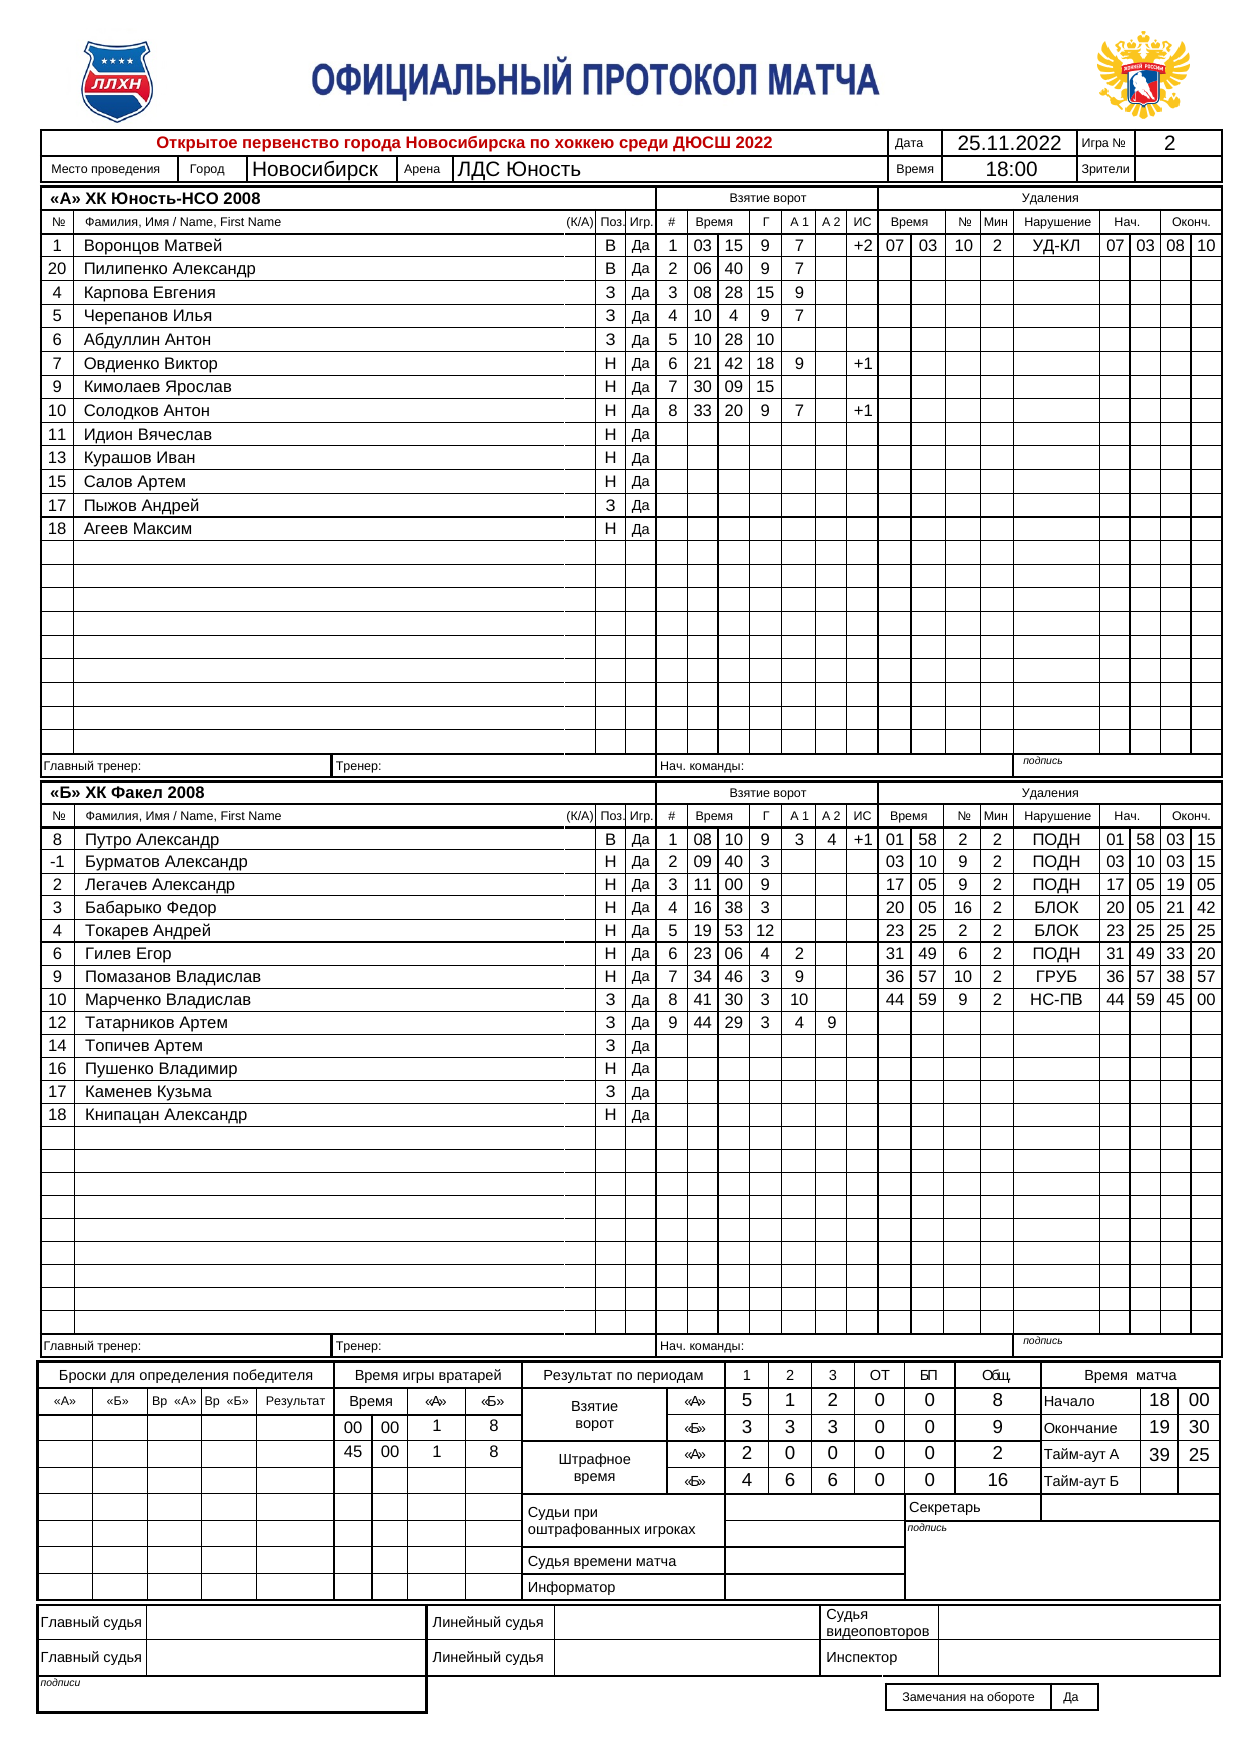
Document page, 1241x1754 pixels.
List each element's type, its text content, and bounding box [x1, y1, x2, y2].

table_cell [74, 636, 564, 658]
table_cell [565, 565, 595, 587]
table_cell [816, 588, 846, 611]
table_cell 15 [719, 235, 749, 256]
table_cell [946, 470, 980, 493]
table_cell 0 [905, 1415, 954, 1440]
table_cell Бабарыко Федор [75, 896, 564, 918]
table_cell [981, 257, 1013, 280]
table_cell ИС [847, 805, 877, 826]
table_cell Игр. [626, 211, 655, 233]
table_cell -1 [42, 850, 74, 872]
table_cell [466, 1574, 521, 1599]
table_cell [912, 470, 945, 493]
table_cell [335, 1574, 371, 1599]
table_cell [1014, 399, 1099, 422]
table_cell [596, 1242, 625, 1264]
table_cell 8 [466, 1416, 521, 1440]
table_cell [42, 1150, 74, 1172]
table_cell [42, 683, 73, 706]
table_cell Н [596, 966, 625, 987]
table_cell 6 [769, 1468, 811, 1493]
table_cell [596, 565, 625, 587]
table_cell [148, 1468, 201, 1493]
table_cell 4 [726, 1468, 768, 1493]
table_cell [1100, 1012, 1129, 1033]
table_cell [912, 1265, 943, 1287]
table_cell [1131, 1242, 1160, 1264]
table_cell [1192, 328, 1221, 351]
table_cell [782, 470, 815, 493]
table_cell Овдиенко Виктор [74, 352, 564, 374]
table_cell [1014, 1311, 1099, 1333]
table_cell 2 [657, 257, 687, 280]
table_cell [42, 1127, 74, 1149]
table_cell [1161, 257, 1190, 280]
table_cell [626, 1150, 655, 1172]
table_cell [1100, 281, 1129, 303]
table_cell [657, 1058, 687, 1079]
table_cell [1131, 1288, 1160, 1310]
table_cell [565, 1127, 595, 1149]
table_cell [726, 1548, 904, 1573]
table_cell 16 [42, 1058, 74, 1079]
table_cell 18:00 [943, 157, 1076, 181]
table_cell [879, 541, 910, 564]
table_cell [1014, 1265, 1099, 1287]
table_header Удаления [879, 188, 1221, 209]
table_cell [466, 1521, 521, 1546]
table_cell [912, 1219, 943, 1241]
table_cell [719, 1058, 749, 1079]
table_cell [879, 730, 910, 753]
table_cell [719, 1288, 749, 1310]
table_cell [719, 541, 749, 564]
table_cell Зрители [1078, 157, 1134, 181]
table_cell [1014, 470, 1099, 493]
table_cell 3 [750, 850, 781, 872]
table_cell [657, 1173, 687, 1195]
table_cell [688, 1265, 717, 1287]
table_cell 20 [879, 896, 910, 918]
table_cell [847, 470, 877, 493]
table_cell 40 [719, 257, 749, 280]
table_cell [39, 1494, 92, 1520]
table_cell 46 [719, 966, 749, 987]
table_cell [657, 541, 687, 564]
table_cell [202, 1547, 256, 1573]
table_cell [596, 1219, 625, 1241]
table_cell [1192, 1219, 1221, 1241]
table_cell [1014, 1219, 1099, 1241]
table_cell [565, 423, 595, 445]
table_cell [42, 541, 73, 564]
table_cell [42, 659, 73, 682]
table_cell [750, 1288, 781, 1310]
table_cell 1 [769, 1389, 811, 1413]
table_cell [782, 1035, 815, 1057]
table_cell 10 [688, 328, 717, 351]
table_cell [596, 1311, 625, 1333]
table_cell [74, 730, 564, 753]
table_cell [750, 683, 781, 706]
table_cell (К/А) [565, 805, 595, 826]
table_cell [816, 1242, 846, 1264]
table_cell [565, 1196, 595, 1218]
table_cell [1161, 541, 1190, 564]
table_cell [75, 1242, 564, 1264]
table_header Замечания на обороте [887, 1685, 1050, 1709]
table_cell [879, 1196, 910, 1218]
table_cell [816, 352, 846, 374]
table_cell [1131, 1173, 1160, 1195]
table_cell Нач. [1100, 211, 1160, 233]
table_cell [912, 1288, 943, 1310]
table_cell [1131, 305, 1160, 327]
table_cell 8 [466, 1441, 521, 1467]
table_cell [1192, 707, 1221, 729]
table_cell [719, 730, 749, 753]
table_cell [1161, 1196, 1190, 1218]
table_cell Время [688, 805, 749, 826]
table_cell [1192, 518, 1221, 540]
table_cell 0 [812, 1442, 854, 1467]
table_cell [912, 1012, 943, 1033]
table_cell 5 [42, 305, 73, 327]
table_cell [1161, 423, 1190, 445]
table_cell Нарушение [1014, 211, 1099, 233]
table_cell [879, 328, 910, 351]
table_cell [1192, 1150, 1221, 1172]
table_cell [1100, 257, 1129, 280]
table_cell 1 [657, 829, 687, 849]
table_cell [782, 612, 815, 634]
table_cell [1014, 636, 1099, 658]
table_cell [946, 305, 980, 327]
table_cell [42, 1242, 74, 1264]
table_cell 4 [657, 896, 687, 918]
table_cell [816, 1150, 846, 1172]
table_cell [688, 423, 717, 445]
table_cell [565, 683, 595, 706]
table_cell Н [596, 446, 625, 469]
table_cell [373, 1547, 407, 1573]
table_cell [912, 541, 945, 564]
table_cell [596, 659, 625, 682]
table_cell [782, 565, 815, 587]
table_cell [1100, 1288, 1129, 1310]
table_cell [1014, 305, 1099, 327]
table_cell [847, 1173, 877, 1195]
table_cell [879, 636, 910, 658]
table_cell [816, 850, 846, 872]
table_cell 0 [855, 1468, 904, 1493]
table_cell [879, 470, 910, 493]
table_cell [596, 636, 625, 658]
table_cell 34 [688, 966, 717, 987]
table_cell [782, 683, 815, 706]
table_cell [626, 683, 655, 706]
table_cell Кимолаев Ярослав [74, 376, 564, 398]
table_cell подпись [1014, 755, 1221, 776]
table_cell В [596, 235, 625, 256]
table_cell [626, 1311, 655, 1333]
table_cell 0 [905, 1389, 954, 1413]
table_cell 38 [1161, 966, 1190, 987]
table_cell [719, 636, 749, 658]
table_cell [1014, 683, 1099, 706]
table_cell [1192, 1035, 1221, 1057]
table_cell 01 [1100, 829, 1129, 849]
table_cell 8 [956, 1389, 1040, 1413]
table_cell [981, 399, 1013, 422]
table_cell [981, 1242, 1013, 1264]
table_cell 13 [42, 446, 73, 469]
table_cell Да [626, 1058, 655, 1079]
table_cell [719, 1311, 749, 1333]
table_cell [1100, 470, 1129, 493]
table_cell [466, 1468, 521, 1493]
table_cell [1161, 1311, 1190, 1333]
table_cell [565, 966, 595, 987]
table_cell [912, 612, 945, 634]
table_cell [626, 1288, 655, 1310]
table_cell [750, 470, 781, 493]
table_cell [912, 1150, 943, 1172]
table_cell [816, 920, 846, 941]
table_cell [1161, 328, 1190, 351]
table_cell [816, 399, 846, 422]
table_cell 3 [42, 896, 74, 918]
table_cell [879, 446, 910, 469]
table_cell [944, 1311, 980, 1333]
table_cell [750, 1104, 781, 1126]
table_cell № [944, 805, 980, 826]
table_cell 09 [719, 376, 749, 398]
table_cell 4 [782, 1012, 815, 1033]
table_cell [657, 1081, 687, 1103]
table_cell [1192, 446, 1221, 469]
table_cell 08 [688, 281, 717, 303]
table_cell [912, 1196, 943, 1218]
table_cell (К/А) [565, 211, 595, 233]
table_cell [912, 494, 945, 516]
table_cell [782, 376, 815, 398]
table_cell 33 [688, 399, 717, 422]
table_cell [879, 1311, 910, 1333]
table_cell [202, 1468, 256, 1493]
table_cell [944, 1104, 980, 1126]
table_cell [565, 470, 595, 493]
table_cell [946, 730, 980, 753]
table_cell [750, 1035, 781, 1057]
table_cell 21 [1161, 896, 1190, 918]
table_cell [879, 1081, 910, 1103]
table_cell [750, 565, 781, 587]
table_cell [750, 1242, 781, 1264]
table_cell [42, 565, 73, 587]
table_cell [879, 494, 910, 516]
table_cell [782, 920, 815, 941]
table_cell А 1 [782, 211, 815, 233]
table_cell [946, 518, 980, 540]
table_cell [626, 1127, 655, 1149]
table_cell 19 [1161, 874, 1190, 895]
table_cell [912, 305, 945, 327]
table_cell [565, 1265, 595, 1287]
table_cell Пилипенко Александр [74, 257, 564, 280]
table_cell [1131, 1058, 1160, 1079]
table_cell [782, 1127, 815, 1149]
table_cell [719, 1150, 749, 1172]
table_cell [847, 257, 877, 280]
table_cell [816, 305, 846, 327]
table_cell [816, 989, 846, 1011]
table_cell [688, 1242, 717, 1264]
table_cell 3 [726, 1415, 768, 1440]
table_cell [782, 328, 815, 351]
table_cell БЛОК [1014, 920, 1099, 941]
table_cell [1100, 1173, 1129, 1195]
table_cell 10 [944, 966, 980, 987]
table_cell [719, 1127, 749, 1149]
table_cell Н [596, 352, 625, 374]
table_cell [816, 235, 846, 256]
table_cell [42, 1196, 74, 1218]
table_cell 45 [1161, 989, 1190, 1011]
table_cell [75, 1311, 564, 1333]
table_cell 0 [855, 1442, 904, 1467]
table_cell Каменев Кузьма [75, 1081, 564, 1103]
table_cell [1014, 1242, 1099, 1264]
table_cell «А» [408, 1389, 465, 1413]
table_cell [847, 636, 877, 658]
table_cell [939, 1640, 1219, 1675]
table_cell 9 [750, 399, 781, 422]
table_cell Салов Артем [74, 470, 564, 493]
table_cell [750, 1127, 781, 1149]
table_cell [1100, 707, 1129, 729]
table_cell [719, 423, 749, 445]
table_cell [257, 1416, 333, 1440]
table_header «Б» ХК Факел 2008 [42, 783, 655, 803]
table_cell Г [750, 211, 781, 233]
table_cell [816, 1219, 846, 1241]
table_cell [565, 588, 595, 611]
table_cell 2 [981, 874, 1013, 895]
table_cell [657, 1104, 687, 1126]
table_cell [847, 943, 877, 964]
table_cell [657, 1035, 687, 1057]
table_cell Агеев Максим [74, 518, 564, 540]
table_cell [1192, 352, 1221, 374]
table_cell подпись [906, 1522, 1219, 1599]
table_cell [565, 1081, 595, 1103]
table_cell [688, 541, 717, 564]
table_cell 3 [769, 1415, 811, 1440]
table_cell [782, 1219, 815, 1241]
table_cell [42, 1288, 74, 1310]
table_cell [688, 1104, 717, 1126]
table_cell Поз. [596, 211, 625, 233]
table_cell 2 [782, 943, 815, 964]
table_cell Мин [981, 805, 1013, 826]
table_cell [688, 683, 717, 706]
table_cell [555, 1606, 819, 1639]
table_cell 2 [981, 235, 1013, 256]
table_cell [782, 518, 815, 540]
table_cell [719, 518, 749, 540]
table_cell [565, 494, 595, 516]
table_cell Да [626, 328, 655, 351]
table_cell [1100, 588, 1129, 611]
table_cell [946, 636, 980, 658]
table_cell Воронцов Матвей [74, 235, 564, 256]
table_cell [74, 659, 564, 682]
table_cell Да [626, 281, 655, 303]
table_cell [816, 730, 846, 753]
table_cell [75, 1219, 564, 1241]
table_cell 9 [750, 305, 781, 327]
table_cell [1014, 1150, 1099, 1172]
table_cell 49 [912, 943, 943, 964]
table_cell [688, 1311, 717, 1333]
table_cell [719, 494, 749, 516]
table_cell [879, 659, 910, 682]
table_cell [657, 1150, 687, 1172]
table_cell [879, 1127, 910, 1149]
table_cell 07 [1100, 235, 1129, 256]
table_cell «А» [668, 1442, 724, 1467]
table_cell 3 [750, 989, 781, 1011]
table_cell [719, 446, 749, 469]
table_cell [1100, 730, 1129, 753]
table_cell [565, 1173, 595, 1195]
table_cell +1 [847, 829, 877, 849]
table_cell [1100, 541, 1129, 564]
table_cell 58 [912, 829, 943, 849]
table_cell 4 [657, 305, 687, 327]
table_cell 21 [688, 352, 717, 374]
table_cell [879, 281, 910, 303]
table_cell Инспектор [821, 1640, 938, 1675]
table_cell [750, 1196, 781, 1218]
table_cell [944, 1265, 980, 1287]
table_cell З [596, 1081, 625, 1103]
table_cell [75, 1288, 564, 1310]
table_cell [847, 989, 877, 1011]
table_cell [93, 1547, 147, 1573]
table_header Время игры вратарей [335, 1363, 521, 1387]
table_cell # [657, 211, 687, 233]
table_cell [75, 1127, 564, 1149]
table_cell 9 [944, 874, 980, 895]
table_cell Линейный судья [428, 1606, 554, 1639]
table_cell Да [626, 920, 655, 941]
table_cell 9 [42, 966, 74, 987]
table_cell 9 [782, 966, 815, 987]
table_cell [42, 612, 73, 634]
table_cell Вр «А» [148, 1389, 201, 1413]
table_cell 9 [42, 376, 73, 398]
table_cell 7 [782, 305, 815, 327]
table_cell [1161, 281, 1190, 303]
table_cell [750, 446, 781, 469]
table_cell 9 [944, 989, 980, 1011]
table_cell [688, 612, 717, 634]
table_cell 36 [879, 966, 910, 987]
table_cell [816, 943, 846, 964]
table_cell Да [626, 518, 655, 540]
table_cell [719, 565, 749, 587]
table_cell Н [596, 376, 625, 398]
table_cell 19 [1141, 1415, 1177, 1440]
table_cell [879, 707, 910, 729]
table_cell ПОДН [1014, 874, 1099, 895]
table_cell [879, 1035, 910, 1057]
table_cell Помазанов Владислав [75, 966, 564, 987]
table_cell [565, 612, 595, 634]
table_cell 11 [688, 874, 717, 895]
table_cell [981, 494, 1013, 516]
table_cell З [596, 1035, 625, 1057]
table_cell [879, 1219, 910, 1241]
table_cell [373, 1521, 407, 1546]
table_cell Солодков Антон [74, 399, 564, 422]
table_cell [719, 1196, 749, 1218]
table_cell [257, 1521, 333, 1546]
table_cell [596, 707, 625, 729]
table_cell [75, 1196, 564, 1218]
table_cell [719, 470, 749, 493]
table_cell [981, 1035, 1013, 1057]
table_cell 15 [1192, 850, 1221, 872]
table_cell [202, 1574, 256, 1599]
table_cell ИС [847, 211, 877, 233]
table_cell 16 [688, 896, 717, 918]
table_cell Да [626, 943, 655, 964]
table_cell 1 [657, 235, 687, 256]
table_cell [1161, 1012, 1190, 1033]
table_cell [981, 1104, 1013, 1126]
table_cell [1131, 281, 1160, 303]
table_cell 45 [335, 1441, 371, 1467]
table_cell 18 [42, 518, 73, 540]
table_cell [1161, 1173, 1190, 1195]
table_cell 03 [879, 850, 910, 872]
table_cell [816, 1035, 846, 1057]
table_cell [1014, 328, 1099, 351]
table_cell [883, 1677, 1220, 1681]
table_cell [944, 1242, 980, 1264]
table_cell [1014, 707, 1099, 729]
table_cell Нач. команды: [657, 1335, 1012, 1356]
table_cell 7 [782, 399, 815, 422]
table_cell 2 [944, 920, 980, 941]
table_cell 10 [42, 399, 73, 422]
table_cell [847, 659, 877, 682]
table_cell 9 [782, 281, 815, 303]
table_cell 29 [719, 1012, 749, 1033]
table_cell [1100, 612, 1129, 634]
table_cell [1014, 1058, 1099, 1079]
table_cell Легачев Александр [75, 874, 564, 895]
table_cell [782, 1288, 815, 1310]
table_cell 2 [981, 920, 1013, 941]
table_cell [74, 588, 564, 611]
table_cell [148, 1416, 201, 1440]
table_cell [1192, 1242, 1221, 1264]
table_cell 30 [688, 376, 717, 398]
table_cell 03 [912, 235, 945, 256]
table_cell [719, 1104, 749, 1126]
table_cell [981, 1311, 1013, 1333]
table_cell [944, 1035, 980, 1057]
table_cell [879, 565, 910, 587]
table_cell [847, 1012, 877, 1033]
table_cell [981, 352, 1013, 374]
table_cell [1131, 1150, 1160, 1172]
table_cell 10 [1192, 235, 1221, 256]
table_cell [719, 659, 749, 682]
table_cell [1042, 1495, 1219, 1520]
table_cell [946, 683, 980, 706]
table_cell [688, 494, 717, 516]
table_cell В [596, 257, 625, 280]
table_cell [688, 1081, 717, 1103]
table_cell Взятие ворот [523, 1389, 666, 1440]
table_cell А 2 [816, 211, 846, 233]
table_cell [1131, 1127, 1160, 1149]
table_cell 6 [944, 943, 980, 964]
table_cell 15 [750, 281, 781, 303]
table_cell [782, 1081, 815, 1103]
table_cell [596, 1265, 625, 1287]
table_cell [565, 659, 595, 682]
table_cell [750, 588, 781, 611]
table_header Результат по периодам [523, 1363, 724, 1387]
table_cell 41 [688, 989, 717, 1011]
table_cell [1161, 376, 1190, 398]
table_cell Да [626, 305, 655, 327]
table_cell [944, 1081, 980, 1103]
table_cell [657, 1196, 687, 1218]
table_cell [1014, 1081, 1099, 1103]
table_cell А 1 [782, 805, 815, 826]
table_cell [1161, 1288, 1190, 1310]
table_cell 7 [42, 352, 73, 374]
table_cell [719, 588, 749, 611]
table_cell [981, 281, 1013, 303]
table_cell 06 [688, 257, 717, 280]
table_cell [944, 1173, 980, 1195]
table_cell [596, 612, 625, 634]
table_cell [1192, 612, 1221, 634]
table_cell [257, 1574, 333, 1599]
table_cell 0 [855, 1415, 904, 1440]
table_cell [565, 281, 595, 303]
table_cell [816, 281, 846, 303]
table_cell 5 [657, 920, 687, 941]
table_cell [981, 730, 1013, 753]
table_cell [1131, 565, 1160, 587]
table_cell [816, 565, 846, 587]
table_cell [782, 1242, 815, 1264]
table_cell [879, 1104, 910, 1126]
table_cell [750, 1081, 781, 1103]
table_cell Н [596, 518, 625, 540]
table_cell [1014, 1035, 1099, 1057]
table_cell [1100, 683, 1129, 706]
table_cell [847, 328, 877, 351]
table_cell [981, 1173, 1013, 1195]
table_header Взятие ворот [657, 783, 877, 803]
table_cell [1131, 376, 1160, 398]
table_cell [1192, 1012, 1221, 1033]
table_cell Мин [981, 211, 1013, 233]
table_cell [565, 1219, 595, 1241]
table_cell 08 [688, 829, 717, 849]
table_cell [981, 1012, 1013, 1033]
table_cell 17 [42, 1081, 74, 1103]
table_cell 3 [812, 1415, 854, 1440]
table_cell [1014, 281, 1099, 303]
table_cell [879, 352, 910, 374]
table_cell [1014, 612, 1099, 634]
table_cell Да [626, 896, 655, 918]
table_cell [688, 518, 717, 540]
table_cell Время [879, 805, 943, 826]
table_cell [75, 1173, 564, 1195]
table_cell [1100, 1242, 1129, 1264]
table_cell 10 [782, 989, 815, 1011]
table_cell [1014, 1173, 1099, 1195]
table_cell [719, 1173, 749, 1195]
table_cell [1131, 541, 1160, 564]
table_cell [816, 636, 846, 658]
table_cell [596, 730, 625, 753]
table_cell [1131, 423, 1160, 445]
table_cell [879, 588, 910, 611]
table_cell [626, 707, 655, 729]
table_cell [373, 1494, 407, 1520]
table_cell [626, 1265, 655, 1287]
table_cell [816, 683, 846, 706]
table_cell [1100, 305, 1129, 327]
table_cell [688, 659, 717, 682]
table_cell 7 [657, 966, 687, 987]
table_cell [1100, 636, 1129, 658]
table_cell [596, 588, 625, 611]
table_cell 57 [1131, 966, 1160, 987]
table_cell [1014, 423, 1099, 445]
table_cell [657, 1242, 687, 1264]
table_cell [657, 518, 687, 540]
table_cell подписи [39, 1677, 425, 1711]
table_cell [1131, 494, 1160, 516]
table_cell [1131, 1035, 1160, 1057]
table_cell З [596, 1012, 625, 1033]
table_cell [1100, 518, 1129, 540]
table_cell [565, 446, 595, 469]
table_cell [981, 659, 1013, 682]
table_cell [565, 305, 595, 327]
table_cell [847, 730, 877, 753]
table_cell 39 [1141, 1441, 1177, 1467]
table_cell [847, 874, 877, 895]
table_cell [565, 829, 595, 849]
table_cell [657, 588, 687, 611]
table_cell 25 [1179, 1441, 1219, 1467]
table_cell [1161, 659, 1190, 682]
table_cell [750, 1173, 781, 1195]
table_cell «Б» [668, 1468, 724, 1493]
table_cell № [42, 211, 73, 233]
table_cell [1100, 1127, 1129, 1149]
table_cell [750, 1058, 781, 1079]
table_cell [782, 730, 815, 753]
table_cell [39, 1441, 92, 1467]
table_cell [981, 636, 1013, 658]
table_cell Да [626, 257, 655, 280]
table_cell [626, 1196, 655, 1218]
table_cell [1161, 494, 1190, 516]
table_cell [1192, 423, 1221, 445]
table_cell [74, 707, 564, 729]
table_cell [565, 352, 595, 374]
table_cell [1161, 1058, 1190, 1079]
table_cell [782, 1196, 815, 1218]
table_cell Время [879, 211, 945, 233]
table_cell Главный судья [39, 1606, 146, 1639]
table_cell [596, 541, 625, 564]
table_cell [750, 423, 781, 445]
table_cell 2 [981, 850, 1013, 872]
table_cell [1192, 1081, 1221, 1103]
table_cell 20 [719, 399, 749, 422]
table_cell [39, 1547, 92, 1573]
table_cell [879, 376, 910, 398]
table_cell 33 [1161, 943, 1190, 964]
table_cell 10 [719, 829, 749, 849]
table_cell З [596, 328, 625, 351]
table_cell [1131, 1196, 1160, 1218]
table_cell [847, 1288, 877, 1310]
table_header 3 [812, 1363, 854, 1387]
table_cell 00 [335, 1416, 371, 1440]
table_cell 28 [719, 328, 749, 351]
table_cell [1161, 399, 1190, 422]
table_cell [565, 850, 595, 872]
table_cell [816, 1127, 846, 1149]
table_cell [879, 305, 910, 327]
table_cell [912, 707, 945, 729]
table_cell Н [596, 896, 625, 918]
table_cell 19 [688, 920, 717, 941]
table_cell [1100, 1058, 1129, 1079]
table_cell [596, 1127, 625, 1149]
table_cell [688, 1058, 717, 1079]
table_cell [782, 1265, 815, 1287]
table_cell 9 [750, 257, 781, 280]
table_cell [257, 1547, 333, 1573]
table_cell [657, 1288, 687, 1310]
table_cell 25 [1131, 920, 1160, 941]
table_cell [750, 1265, 781, 1287]
table_cell [42, 588, 73, 611]
table_cell [726, 1521, 904, 1546]
table_cell 2 [42, 874, 74, 895]
table_cell [657, 730, 687, 753]
table_cell [981, 1196, 1013, 1218]
table_cell Окончание [1042, 1415, 1140, 1440]
table_cell 3 [657, 281, 687, 303]
table_cell [946, 399, 980, 422]
table_cell [1161, 1219, 1190, 1241]
table_cell [944, 1127, 980, 1149]
table_cell [847, 612, 877, 634]
table_cell [1161, 612, 1190, 634]
table_cell Фамилия, Имя / Name, First Name [75, 805, 565, 826]
table_cell [1141, 1468, 1177, 1493]
table_cell 18 [1141, 1389, 1177, 1413]
table_cell [626, 636, 655, 658]
table_cell 49 [1131, 943, 1160, 964]
table_cell 23 [879, 920, 910, 941]
table_cell [565, 399, 595, 422]
table_cell [688, 1196, 717, 1218]
table_cell 6 [657, 943, 687, 964]
table_cell [1100, 328, 1129, 351]
table_cell [1100, 1035, 1129, 1057]
table_cell [688, 588, 717, 611]
table_cell [657, 423, 687, 445]
table_cell [148, 1494, 201, 1520]
table_cell 9 [750, 829, 781, 849]
table_cell [816, 1311, 846, 1333]
table_cell [719, 1242, 749, 1264]
table_cell Путро Александр [75, 829, 564, 849]
table_cell [750, 518, 781, 540]
table_cell [750, 659, 781, 682]
table_cell [42, 730, 73, 753]
table_cell [912, 518, 945, 540]
table_cell [42, 1219, 74, 1241]
table_cell [1192, 1311, 1221, 1333]
table_cell 2 [981, 989, 1013, 1011]
table_cell [912, 352, 945, 374]
table_cell [726, 1575, 904, 1599]
table_cell [1131, 636, 1160, 658]
table_cell [1014, 565, 1099, 587]
table_cell 53 [719, 920, 749, 941]
table_cell [565, 707, 595, 729]
table_cell [912, 1173, 943, 1195]
table_cell [1161, 707, 1190, 729]
table_cell [750, 730, 781, 753]
table_cell 2 [726, 1442, 768, 1467]
table_cell [816, 1058, 846, 1079]
table_cell 03 [1161, 829, 1190, 849]
table_cell [944, 1058, 980, 1079]
table_cell [626, 1173, 655, 1195]
table_cell [816, 707, 846, 729]
table_cell [657, 1265, 687, 1287]
table_cell [466, 1494, 521, 1520]
table_cell 3 [657, 874, 687, 895]
table_cell [782, 1311, 815, 1333]
table_cell 06 [719, 943, 749, 964]
table_cell 7 [782, 257, 815, 280]
table_cell [750, 1219, 781, 1241]
table_cell 2 [981, 943, 1013, 964]
table_cell [1131, 1081, 1160, 1103]
table_cell 05 [1192, 874, 1221, 895]
table_cell «Б » [466, 1389, 521, 1413]
table_cell [93, 1468, 147, 1493]
table_cell 16 [944, 896, 980, 918]
table_cell [981, 1265, 1013, 1287]
table_cell [147, 1606, 425, 1639]
table_cell [1161, 1104, 1190, 1126]
table_cell [93, 1416, 147, 1440]
table_cell [565, 235, 595, 256]
table_cell Место проведения [42, 157, 177, 181]
table_cell 58 [1131, 829, 1160, 849]
table_cell 59 [912, 989, 943, 1011]
table_cell «А» [39, 1389, 92, 1413]
table_cell [719, 1265, 749, 1287]
table_cell Книпацан Александр [75, 1104, 564, 1126]
table_cell [565, 1058, 595, 1079]
table_cell 1 [408, 1416, 465, 1440]
table_cell 05 [1131, 896, 1160, 918]
table_cell 10 [42, 989, 74, 1011]
table_cell [1100, 1311, 1129, 1333]
table_cell [816, 1081, 846, 1103]
table_cell 03 [1131, 235, 1160, 256]
table_cell Время [335, 1389, 407, 1413]
table_cell 2 [981, 829, 1013, 849]
table_cell [596, 1173, 625, 1195]
table_cell [981, 470, 1013, 493]
table_cell 20 [1192, 943, 1221, 964]
table_cell [74, 565, 564, 587]
table_cell Да [626, 399, 655, 422]
table_cell [565, 1035, 595, 1057]
table_cell [782, 896, 815, 918]
table_cell [93, 1574, 147, 1599]
table_cell [565, 376, 595, 398]
table_cell [946, 494, 980, 516]
table_cell [688, 1127, 717, 1149]
table_cell [847, 1104, 877, 1126]
table_cell [782, 1173, 815, 1195]
table_cell [466, 1547, 521, 1573]
table_cell 3 [750, 966, 781, 987]
table_cell [816, 659, 846, 682]
table_cell Да [626, 470, 655, 493]
table_cell Топичев Артем [75, 1035, 564, 1057]
table_cell 08 [1161, 235, 1190, 256]
table_cell [816, 470, 846, 493]
table_cell Нарушение [1014, 805, 1099, 826]
table_cell [1131, 257, 1160, 280]
table_cell Линейный судья [428, 1640, 554, 1675]
table_cell [1100, 352, 1129, 374]
table_cell Курашов Иван [74, 446, 564, 469]
table_cell [946, 281, 980, 303]
table_cell [847, 588, 877, 611]
table_cell [1131, 446, 1160, 469]
table_header Броски для определения победителя [39, 1363, 333, 1387]
table_cell [565, 989, 595, 1011]
table_cell Н [596, 1058, 625, 1079]
table_cell [782, 1058, 815, 1079]
table_cell З [596, 281, 625, 303]
table_header 25.11.2022 [943, 131, 1076, 155]
table_cell Штрафное время [523, 1442, 666, 1493]
table_cell 44 [879, 989, 910, 1011]
table_cell [879, 1288, 910, 1310]
table_cell Главный тренер: [42, 755, 330, 776]
table_cell 03 [1161, 850, 1190, 872]
table_cell Тренер: [333, 755, 655, 776]
table_cell Токарев Андрей [75, 920, 564, 941]
table_cell [565, 943, 595, 964]
table_cell Да [626, 423, 655, 445]
table_cell 00 [373, 1416, 407, 1440]
table_cell [847, 1150, 877, 1172]
table_cell 2 [981, 896, 1013, 918]
table_cell [879, 399, 910, 422]
table_cell «Б» [668, 1415, 724, 1440]
table_cell [74, 612, 564, 634]
table_cell 25 [912, 920, 943, 941]
table_cell [1100, 1081, 1129, 1103]
table_cell [981, 1219, 1013, 1241]
table_cell [847, 494, 877, 516]
table_cell 00 [1179, 1389, 1219, 1413]
table_cell [782, 1150, 815, 1172]
table_cell [847, 1035, 877, 1057]
table_cell [565, 636, 595, 658]
table_cell [816, 257, 846, 280]
table_cell 57 [912, 966, 943, 987]
table_cell [782, 636, 815, 658]
table_cell Фамилия, Имя / Name, First Name [74, 211, 565, 233]
table_cell [1192, 683, 1221, 706]
table_cell 00 [373, 1441, 407, 1467]
table_cell [981, 446, 1013, 469]
table_cell +2 [847, 235, 877, 256]
table_cell [688, 1288, 717, 1310]
table_cell [912, 636, 945, 658]
table_cell Гилев Егор [75, 943, 564, 964]
table_cell Тайм-аут Б [1042, 1468, 1140, 1493]
table_cell [408, 1547, 465, 1573]
table_cell [657, 1219, 687, 1241]
table_cell Да [626, 989, 655, 1011]
table_cell [596, 1196, 625, 1218]
table_cell 03 [688, 235, 717, 256]
table_cell 4 [816, 829, 846, 849]
table_cell [1192, 376, 1221, 398]
table_cell [816, 966, 846, 987]
table_cell [147, 1640, 425, 1675]
table_cell [335, 1494, 371, 1520]
table_cell [565, 1242, 595, 1264]
table_cell Г [750, 805, 781, 826]
table_cell [946, 659, 980, 682]
table_cell [1192, 588, 1221, 611]
table_cell [1161, 305, 1190, 327]
table_cell [816, 376, 846, 398]
table_cell Главный тренер: [42, 1335, 330, 1356]
table_cell [847, 518, 877, 540]
table_cell Н [596, 1104, 625, 1126]
table_cell [750, 636, 781, 658]
table_cell [879, 518, 910, 540]
table_cell [1192, 1104, 1221, 1126]
table_cell 9 [956, 1415, 1040, 1440]
table_cell [555, 1640, 819, 1675]
table_cell [944, 1012, 980, 1033]
table_cell [944, 1288, 980, 1310]
table_cell [912, 328, 945, 351]
table_cell [981, 1288, 1013, 1310]
table_header 1 [726, 1363, 768, 1387]
table_cell [1161, 1127, 1190, 1149]
table_cell [1192, 1265, 1221, 1287]
table_cell [816, 494, 846, 516]
table_cell 5 [726, 1389, 768, 1413]
table_cell 23 [688, 943, 717, 964]
table_cell З [596, 989, 625, 1011]
table_cell 23 [1100, 920, 1129, 941]
table_cell 44 [688, 1012, 717, 1033]
table_cell 31 [1100, 943, 1129, 964]
table_cell [1192, 636, 1221, 658]
table_cell [565, 896, 595, 918]
table_cell В [596, 829, 625, 849]
table_cell [202, 1521, 256, 1546]
table_cell [847, 1242, 877, 1264]
table_cell З [596, 494, 625, 516]
table_cell [74, 541, 564, 564]
table_cell [565, 1311, 595, 1333]
table_cell 15 [42, 470, 73, 493]
table_cell 0 [905, 1468, 954, 1493]
table_cell Бурматов Александр [75, 850, 564, 872]
table_cell [1161, 1035, 1190, 1057]
table_cell [847, 1311, 877, 1333]
table_header Удаления [879, 783, 1221, 803]
table_cell [847, 850, 877, 872]
table_cell [782, 707, 815, 729]
table_cell [1131, 659, 1160, 682]
table_cell № [946, 211, 980, 233]
table_cell [1161, 565, 1190, 587]
table_cell 20 [1100, 896, 1129, 918]
table_cell Марченко Владислав [75, 989, 564, 1011]
table_cell [750, 1150, 781, 1172]
table_cell Оконч. [1161, 211, 1221, 233]
table_cell # [657, 805, 687, 826]
table_cell [1131, 518, 1160, 540]
table_cell 8 [42, 829, 74, 849]
table_cell 17 [1100, 874, 1129, 895]
table_cell 18 [750, 352, 781, 374]
table_cell УД-КЛ [1014, 235, 1099, 256]
table_cell [1161, 518, 1190, 540]
table_header Да [1052, 1685, 1097, 1709]
table_cell [408, 1521, 465, 1546]
table_cell 16 [956, 1468, 1040, 1493]
table_cell [257, 1468, 333, 1493]
table_cell [596, 1150, 625, 1172]
table_cell 3 [750, 896, 781, 918]
table_cell [42, 1173, 74, 1195]
table_cell [202, 1441, 256, 1467]
table_cell [1014, 1012, 1099, 1033]
table_cell [1131, 470, 1160, 493]
table_cell [912, 399, 945, 422]
table_cell [565, 518, 595, 540]
table_cell Да [626, 1035, 655, 1057]
table_cell [782, 659, 815, 682]
table_cell [1100, 399, 1129, 422]
table_cell Главный судья [39, 1640, 146, 1675]
table_cell 05 [1131, 874, 1160, 895]
table_cell [1014, 1196, 1099, 1218]
table_cell [1014, 376, 1099, 398]
table_cell [202, 1416, 256, 1440]
table_cell [981, 518, 1013, 540]
table_cell ПОДН [1014, 943, 1099, 964]
table_cell Да [626, 874, 655, 895]
table_cell [847, 896, 877, 918]
table_cell [782, 423, 815, 445]
table_cell [688, 1035, 717, 1057]
table_cell [782, 588, 815, 611]
table_cell [1131, 707, 1160, 729]
table_cell [847, 966, 877, 987]
table_cell [408, 1494, 465, 1520]
table_cell [1136, 157, 1221, 181]
table_header Игра № [1078, 131, 1134, 155]
table_cell Поз. [596, 805, 625, 826]
table_cell [93, 1441, 147, 1467]
table_cell 6 [42, 328, 73, 351]
table_cell 10 [946, 235, 980, 256]
table_cell [408, 1574, 465, 1599]
table_cell 40 [719, 850, 749, 872]
table_cell [847, 281, 877, 303]
table_cell [981, 565, 1013, 587]
table_cell [1161, 730, 1190, 753]
table_cell [847, 707, 877, 729]
table_cell Черепанов Илья [74, 305, 564, 327]
table_cell Н [596, 920, 625, 941]
table_cell [1014, 588, 1099, 611]
table_cell [257, 1494, 333, 1520]
table_cell 05 [912, 874, 943, 895]
table_cell 59 [1131, 989, 1160, 1011]
table_cell Результат [257, 1389, 333, 1413]
table_cell 42 [719, 352, 749, 374]
table_cell [726, 1495, 904, 1520]
table_cell 0 [769, 1442, 811, 1467]
table_cell 6 [657, 352, 687, 374]
table_cell 05 [912, 896, 943, 918]
table_cell 4 [42, 281, 73, 303]
table_cell 4 [42, 920, 74, 941]
table_cell [1192, 565, 1221, 587]
table_cell 8 [657, 399, 687, 422]
table_cell [74, 683, 564, 706]
table_cell [946, 352, 980, 374]
table_cell [912, 683, 945, 706]
table_cell [565, 1150, 595, 1172]
table_cell ЛДС Юность [454, 157, 887, 181]
table_cell [847, 683, 877, 706]
table_cell [39, 1468, 92, 1493]
table_cell [816, 1265, 846, 1287]
table_cell [1014, 659, 1099, 682]
table_cell [657, 494, 687, 516]
table_cell [719, 707, 749, 729]
table_cell [1131, 1219, 1160, 1241]
table_cell [912, 376, 945, 398]
table_cell +1 [847, 399, 877, 422]
table_cell 6 [812, 1468, 854, 1493]
table_cell [1100, 1196, 1129, 1218]
table_cell [912, 1081, 943, 1103]
table_header ОТ [855, 1363, 904, 1387]
table_header 2 [769, 1363, 811, 1387]
table_cell [912, 730, 945, 753]
table_cell [1161, 1265, 1190, 1287]
table_cell [912, 1242, 943, 1264]
table_cell 03 [1100, 850, 1129, 872]
table_cell «А» [668, 1389, 724, 1413]
table_cell Да [626, 829, 655, 849]
table_cell 3 [782, 829, 815, 849]
table_cell [657, 612, 687, 634]
table_cell 00 [719, 874, 749, 895]
table_cell [782, 541, 815, 564]
table_cell [816, 423, 846, 445]
table_cell [596, 1288, 625, 1310]
table_cell [688, 730, 717, 753]
table_cell [202, 1494, 256, 1520]
table_cell [946, 257, 980, 280]
table_cell [944, 1219, 980, 1241]
table_cell [373, 1574, 407, 1599]
table_cell [1014, 1288, 1099, 1310]
table_cell Пушенко Владимир [75, 1058, 564, 1079]
table_cell [847, 541, 877, 564]
table_cell Тайм-аут А [1042, 1441, 1140, 1467]
table_cell Идион Вячеслав [74, 423, 564, 445]
table_cell [657, 683, 687, 706]
table_cell [1192, 305, 1221, 327]
table_cell [847, 376, 877, 398]
table_cell 30 [1179, 1415, 1219, 1440]
table_cell [626, 659, 655, 682]
table_cell [688, 1150, 717, 1172]
table_cell [148, 1547, 201, 1573]
table_cell [912, 1058, 943, 1079]
table_cell [688, 565, 717, 587]
table_cell Игр. [626, 805, 655, 826]
table_cell 10 [1131, 850, 1160, 872]
table_cell Судья времени матча [523, 1548, 724, 1573]
table_cell [626, 730, 655, 753]
table_cell З [596, 305, 625, 327]
table_cell [93, 1521, 147, 1546]
table_cell [912, 423, 945, 445]
table_header Время матча [1042, 1363, 1219, 1387]
table_cell [946, 423, 980, 445]
table_cell [1014, 1104, 1099, 1126]
table_cell 0 [905, 1442, 954, 1467]
table_cell [1131, 352, 1160, 374]
table_cell [946, 446, 980, 469]
table_cell [847, 423, 877, 445]
table_cell [879, 683, 910, 706]
table_cell [879, 1150, 910, 1172]
table_cell [946, 565, 980, 587]
table_cell 00 [1192, 989, 1221, 1011]
table_cell [782, 446, 815, 469]
table_cell [939, 1606, 1219, 1639]
table_cell 18 [42, 1104, 74, 1126]
table_cell 9 [782, 352, 815, 374]
table_cell [626, 565, 655, 587]
table_cell [335, 1521, 371, 1546]
table_cell [626, 1219, 655, 1241]
table_cell 20 [42, 257, 73, 280]
table_cell [1192, 281, 1221, 303]
table_cell [1161, 352, 1190, 374]
table_cell [1131, 1311, 1160, 1333]
table_cell [1131, 399, 1160, 422]
table_cell Судья видеоповторов [821, 1606, 938, 1639]
table_cell [1100, 1265, 1129, 1287]
table_cell 57 [1192, 966, 1221, 987]
table_cell [657, 659, 687, 682]
table_cell [1192, 1058, 1221, 1079]
table_cell 15 [1192, 829, 1221, 849]
table_cell [1179, 1468, 1219, 1493]
table_cell [1099, 1682, 1220, 1711]
table_cell [816, 328, 846, 351]
table_cell [816, 1104, 846, 1126]
table_cell [1100, 1104, 1129, 1126]
table_cell Да [626, 235, 655, 256]
table_cell [1161, 446, 1190, 469]
table_cell [816, 1173, 846, 1195]
table_cell Информатор [523, 1575, 724, 1599]
table_cell [408, 1468, 465, 1493]
table_cell «Б» [93, 1389, 147, 1413]
table_cell [565, 257, 595, 280]
table_cell [39, 1521, 92, 1546]
table_cell А 2 [816, 805, 846, 826]
table_cell Татарников Артем [75, 1012, 564, 1033]
table_cell [626, 1242, 655, 1264]
table_cell [719, 1219, 749, 1241]
table_cell Да [626, 376, 655, 398]
table_cell [42, 1265, 74, 1287]
table_cell [688, 1219, 717, 1241]
table_cell [946, 588, 980, 611]
table_cell Секретарь [906, 1495, 1040, 1520]
table_cell 1 [408, 1441, 465, 1467]
table_cell [847, 305, 877, 327]
table_cell [39, 1416, 92, 1440]
table_cell 0 [855, 1389, 904, 1413]
table_cell [981, 683, 1013, 706]
table_cell [912, 446, 945, 469]
table_cell 25 [1192, 920, 1221, 941]
table_cell 9 [657, 1012, 687, 1033]
table_cell [1100, 446, 1129, 469]
table_cell [657, 1311, 687, 1333]
table_cell [981, 1081, 1013, 1103]
table_cell [688, 446, 717, 469]
table_cell [688, 636, 717, 658]
table_cell 10 [688, 305, 717, 327]
table_cell НС-ПВ [1014, 989, 1099, 1011]
table_cell 12 [750, 920, 781, 941]
table_cell 7 [657, 376, 687, 398]
table_cell 07 [879, 235, 910, 256]
table_header Общ. [956, 1363, 1040, 1387]
table_cell [981, 541, 1013, 564]
table_cell [1100, 494, 1129, 516]
table_cell [782, 1104, 815, 1126]
table_cell 42 [1192, 896, 1221, 918]
table_cell 2 [657, 850, 687, 872]
table_cell [719, 1081, 749, 1103]
table_cell [912, 281, 945, 303]
table_cell [565, 1104, 595, 1126]
table_cell [626, 588, 655, 611]
table_cell 3 [750, 1012, 781, 1033]
table_cell [847, 1127, 877, 1149]
table_cell [688, 470, 717, 493]
table_cell 2 [812, 1389, 854, 1413]
table_cell [912, 1127, 943, 1149]
table_cell [847, 446, 877, 469]
table_cell [1192, 494, 1221, 516]
table_header Открытое первенство города Новосибирска по хоккею среди ДЮСШ 2022 [42, 131, 887, 155]
table_cell [782, 494, 815, 516]
table_cell 9 [944, 850, 980, 872]
table_cell [42, 636, 73, 658]
table_cell [946, 541, 980, 564]
table_cell [1014, 541, 1099, 564]
table_cell [944, 1196, 980, 1218]
table_cell Нач. [1100, 805, 1160, 826]
table_cell 17 [879, 874, 910, 895]
table_cell [719, 612, 749, 634]
table_cell [428, 1677, 882, 1711]
table_cell 36 [1100, 966, 1129, 987]
table_cell [1131, 730, 1160, 753]
table_cell [1192, 1288, 1221, 1310]
table_cell [750, 541, 781, 564]
table_cell [879, 1242, 910, 1264]
table_cell [626, 612, 655, 634]
table_cell [981, 305, 1013, 327]
table_cell [816, 896, 846, 918]
table_cell [565, 730, 595, 753]
table_cell 2 [956, 1442, 1040, 1467]
table_cell 15 [750, 376, 781, 398]
table_cell [750, 707, 781, 729]
table_header Взятие ворот [657, 188, 877, 209]
table_cell 09 [688, 850, 717, 872]
table_cell [847, 1219, 877, 1241]
table_cell 7 [782, 235, 815, 256]
table_cell 2 [944, 829, 980, 849]
table_cell ПОДН [1014, 850, 1099, 872]
table_cell [879, 423, 910, 445]
table_cell [879, 1058, 910, 1079]
table_cell Начало [1042, 1389, 1140, 1413]
table_cell Да [626, 1081, 655, 1103]
table_cell [1192, 470, 1221, 493]
table_cell [657, 1127, 687, 1149]
table_cell БЛОК [1014, 896, 1099, 918]
table_cell [1014, 257, 1099, 280]
table_cell [1192, 730, 1221, 753]
table_cell [981, 328, 1013, 351]
table_cell [688, 707, 717, 729]
table_cell [565, 328, 595, 351]
table_cell Н [596, 470, 625, 493]
table_cell Пыжов Андрей [74, 494, 564, 516]
table_cell [565, 1288, 595, 1310]
table_cell 10 [912, 850, 943, 872]
table_cell Карпова Евгения [74, 281, 564, 303]
table_cell 11 [42, 423, 73, 445]
table_cell [596, 683, 625, 706]
table_cell [1131, 1104, 1160, 1126]
table_cell 28 [719, 281, 749, 303]
table_cell [257, 1441, 333, 1467]
table_cell [1100, 565, 1129, 587]
table_cell Судьи при оштрафованных игроках [523, 1495, 724, 1546]
table_cell [981, 612, 1013, 634]
table_cell [981, 707, 1013, 729]
table_cell [1100, 659, 1129, 682]
table_cell Да [626, 446, 655, 469]
table_cell [1192, 399, 1221, 422]
table_cell [816, 518, 846, 540]
table_cell Тренер: [333, 1335, 655, 1356]
table_cell Да [626, 494, 655, 516]
table_cell [657, 636, 687, 658]
table_cell [1014, 1127, 1099, 1149]
table_cell [912, 588, 945, 611]
table_cell Город [179, 157, 246, 181]
table_cell [816, 612, 846, 634]
table_cell [847, 1081, 877, 1103]
table_cell [912, 257, 945, 280]
table_cell Арена [398, 157, 452, 181]
table_cell [879, 612, 910, 634]
table_cell [688, 1173, 717, 1195]
table_cell Абдуллин Антон [74, 328, 564, 351]
table_cell [782, 874, 815, 895]
table_cell [946, 376, 980, 398]
table_cell Н [596, 423, 625, 445]
table_cell 38 [719, 896, 749, 918]
table_header Дата [889, 131, 941, 155]
table_cell [816, 446, 846, 469]
table_cell подпись [1014, 1335, 1221, 1356]
table_cell Вр «Б» [202, 1389, 256, 1413]
table_cell [75, 1265, 564, 1287]
table_cell [750, 612, 781, 634]
table_cell [879, 257, 910, 280]
table_cell [335, 1547, 371, 1573]
table_cell 8 [657, 989, 687, 1011]
table_cell [1192, 659, 1221, 682]
table_cell [1100, 423, 1129, 445]
table_cell [42, 707, 73, 729]
table_cell [93, 1494, 147, 1520]
table_cell [847, 1196, 877, 1218]
table_header БП [905, 1363, 954, 1387]
picture [5, 28, 1197, 129]
table_cell Да [626, 1104, 655, 1126]
table_cell 9 [750, 874, 781, 895]
table_cell [981, 1058, 1013, 1079]
table_cell [981, 588, 1013, 611]
table_cell Время [889, 157, 941, 181]
table_cell [816, 541, 846, 564]
table_cell [1192, 1196, 1221, 1218]
table_cell [1161, 1081, 1190, 1103]
table_cell ГРУБ [1014, 966, 1099, 987]
table_cell [42, 1311, 74, 1333]
table_cell Н [596, 399, 625, 422]
table_cell [782, 850, 815, 872]
table_cell [75, 1150, 564, 1172]
table_cell [1100, 1219, 1129, 1241]
table_cell [1131, 1012, 1160, 1033]
table_cell Время [688, 211, 749, 233]
table_cell [373, 1468, 407, 1493]
table_cell [847, 565, 877, 587]
table_cell 14 [42, 1035, 74, 1057]
table_cell [1100, 376, 1129, 398]
table_cell [912, 1035, 943, 1057]
table_cell [946, 612, 980, 634]
table_cell [565, 874, 595, 895]
table_cell [335, 1468, 371, 1493]
table_cell [1161, 683, 1190, 706]
table_cell [1192, 257, 1221, 280]
table_cell [981, 1127, 1013, 1149]
table_cell [1014, 518, 1099, 540]
table_cell [879, 1265, 910, 1287]
table_cell 12 [42, 1012, 74, 1033]
table_cell [946, 707, 980, 729]
table_cell [565, 920, 595, 941]
table_cell [879, 1012, 910, 1033]
table_cell 6 [42, 943, 74, 964]
table_cell [1014, 352, 1099, 374]
table_cell Нач. команды: [657, 755, 1012, 776]
table_cell Оконч. [1161, 805, 1221, 826]
table_cell Да [626, 850, 655, 872]
table_cell 9 [750, 235, 781, 256]
table_cell Н [596, 850, 625, 872]
table_cell [1161, 470, 1190, 493]
table_cell [148, 1521, 201, 1546]
table_cell [912, 1104, 943, 1126]
table_cell [750, 1311, 781, 1333]
table_cell [1014, 494, 1099, 516]
table_cell 44 [1100, 989, 1129, 1011]
table_cell [1131, 683, 1160, 706]
table_cell 1 [42, 235, 73, 256]
table_cell [912, 659, 945, 682]
table_cell Да [626, 352, 655, 374]
table_cell Да [626, 966, 655, 987]
table_cell [1100, 1150, 1129, 1172]
table_cell № [42, 805, 74, 826]
table_cell [1161, 1150, 1190, 1172]
table_cell [816, 1288, 846, 1310]
table_cell [816, 1196, 846, 1218]
table_header 2 [1136, 131, 1221, 155]
table_cell [847, 1265, 877, 1287]
table_cell 2 [981, 966, 1013, 987]
table_cell [944, 1150, 980, 1172]
table_cell [626, 541, 655, 564]
table_cell [981, 1150, 1013, 1172]
table_cell +1 [847, 352, 877, 374]
table_cell [912, 565, 945, 587]
table_cell [39, 1574, 92, 1599]
table_cell [657, 707, 687, 729]
table_cell Да [626, 1012, 655, 1033]
table_cell 4 [719, 305, 749, 327]
table_cell 10 [750, 328, 781, 351]
table_cell [1161, 588, 1190, 611]
table_cell [148, 1574, 201, 1599]
table_cell [879, 1173, 910, 1195]
table_cell 9 [816, 1012, 846, 1033]
table_cell [816, 874, 846, 895]
table_cell [1192, 1173, 1221, 1195]
table_cell [750, 494, 781, 516]
table_cell [1014, 730, 1099, 753]
table_cell Н [596, 874, 625, 895]
table_cell [657, 446, 687, 469]
table_cell 30 [719, 989, 749, 1011]
table_cell 4 [750, 943, 781, 964]
table_cell [847, 920, 877, 941]
table_cell [981, 423, 1013, 445]
table_cell [1161, 636, 1190, 658]
table_cell [1161, 1242, 1190, 1264]
table_cell [1192, 1127, 1221, 1149]
table_cell [1131, 588, 1160, 611]
table_cell ПОДН [1014, 829, 1099, 849]
table_cell 17 [42, 494, 73, 516]
table_cell [946, 328, 980, 351]
table_cell [565, 1012, 595, 1033]
table_cell [719, 1035, 749, 1057]
table_cell [719, 683, 749, 706]
table_cell [657, 565, 687, 587]
table_cell [1192, 541, 1221, 564]
table_cell [657, 470, 687, 493]
table_cell 31 [879, 943, 910, 964]
table_cell [1131, 612, 1160, 634]
table_cell Новосибирск [248, 157, 396, 181]
table_cell 5 [657, 328, 687, 351]
table_cell [148, 1441, 201, 1467]
table_cell [1131, 328, 1160, 351]
table_cell [847, 1058, 877, 1079]
table_cell [565, 541, 595, 564]
table_cell Н [596, 943, 625, 964]
table_cell 01 [879, 829, 910, 849]
table_cell [1131, 1265, 1160, 1287]
table_cell [981, 376, 1013, 398]
table_header «А» ХК Юность-НСО 2008 [42, 188, 655, 209]
table_cell [1014, 446, 1099, 469]
table_cell [912, 1311, 943, 1333]
table_cell 25 [1161, 920, 1190, 941]
